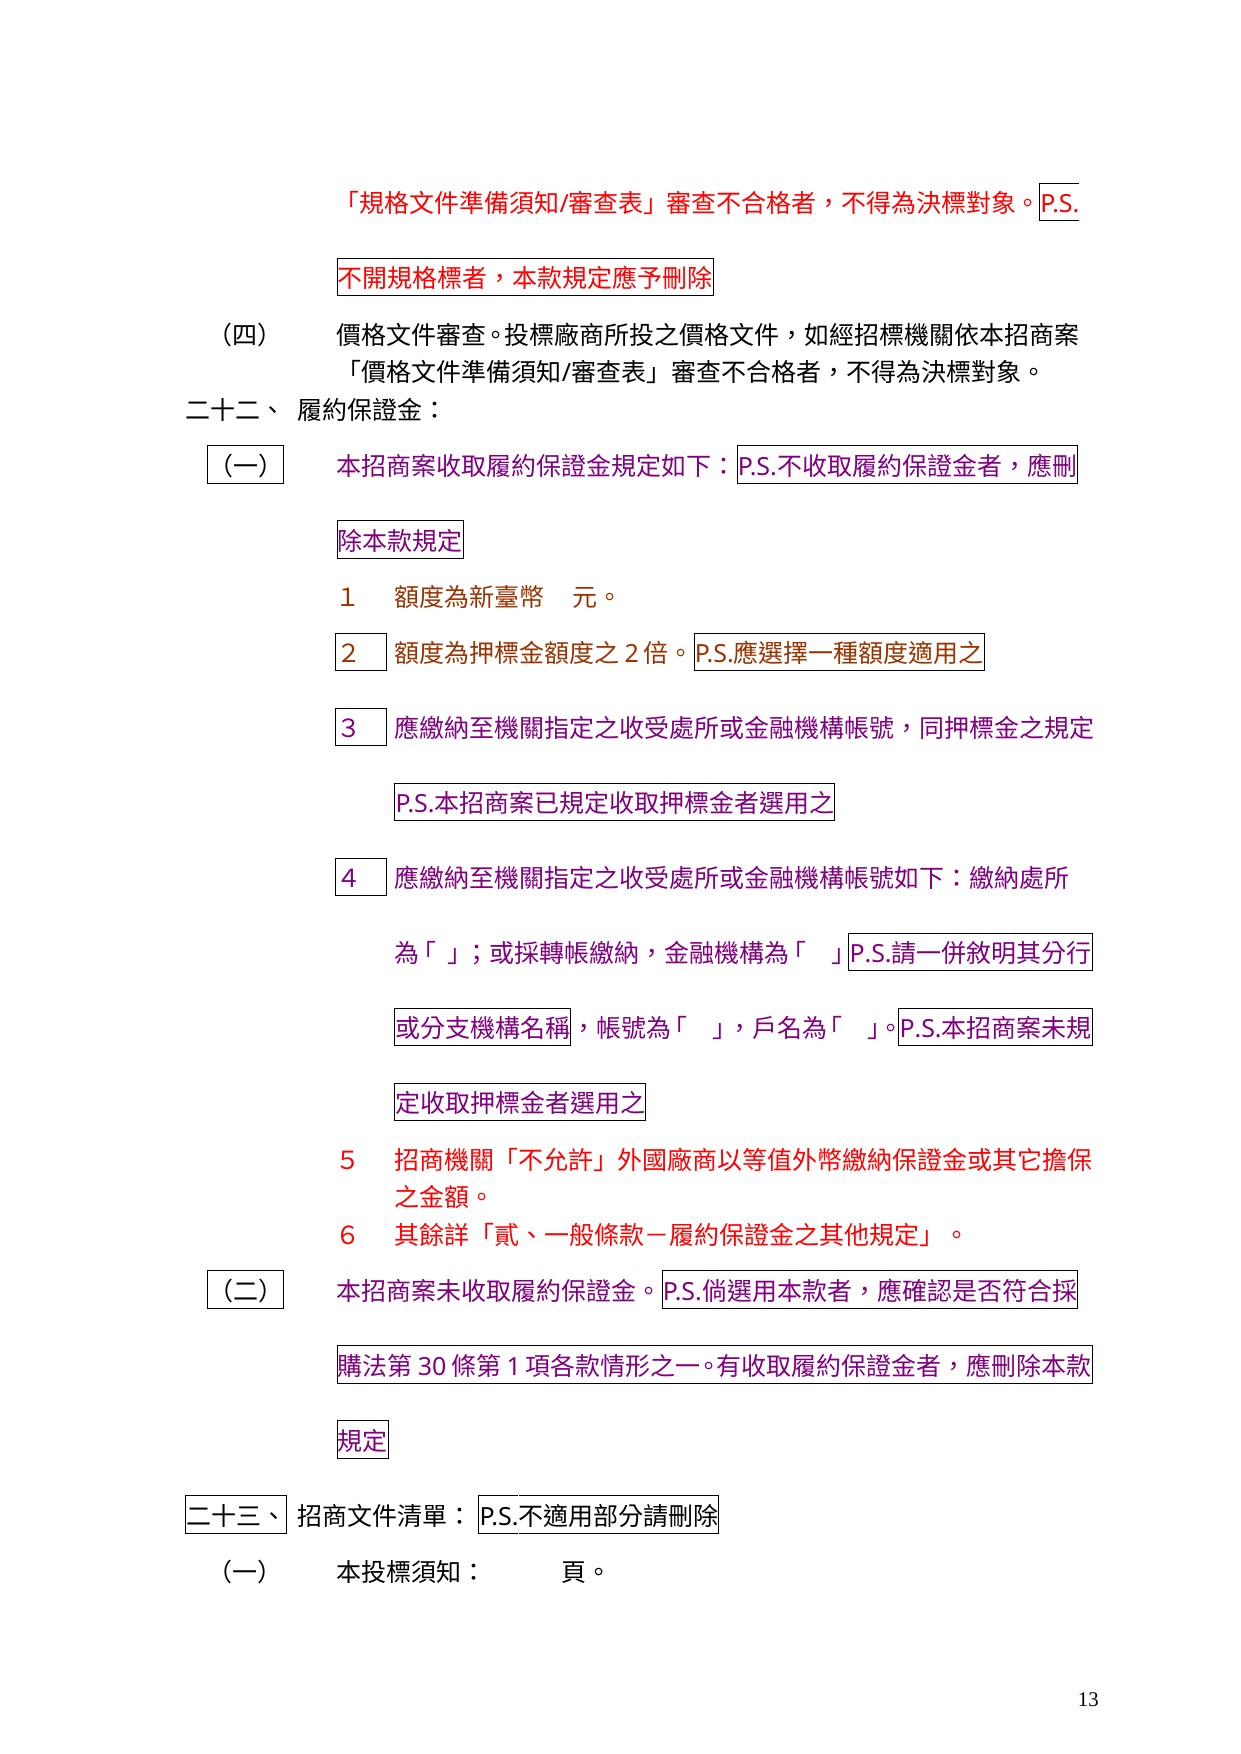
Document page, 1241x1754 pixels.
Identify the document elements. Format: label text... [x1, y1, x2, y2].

subtitle 其餘詳「貳、一般條款－履約保證金之其他規定」。 [335, 1214, 1092, 1252]
subtitle 價格文件審查。投標廠商所投之價格文件，如經招標機關依本招商案「價格文件準備須知/審查表」審查不合格者，不得為決標對象。 [207, 314, 1079, 389]
subtitle 本招商案未收取履約保證金。P.S.倘選用本款者，應確認是否符合採購法第30條第1項各款情形之一。有收取履約保證金者，應刪除本款規定 [207, 1252, 1092, 1477]
subtitle 招商機關「不允許」外國廠商以等值外幣繳納保證金或其它擔保之金額。 [335, 1139, 1092, 1214]
subtitle 應繳納至機關指定之收受處所或金融機構帳號如下：繳納處所為「 」；或採轉帳繳納，金融機構為「 」P.S.請一併敘明其分行或分支機構名稱，帳號為「 」，戶名為「 」。P.S.本招商案未規定收取押標金者選用之 [335, 839, 1092, 1139]
subtitle 應繳納至機關指定之收受處所或金融機構帳號，同押標金之規定。P.S.本招商案已規定收取押標金者選用之 [336, 709, 386, 745]
subtitle 招商文件清單： P.S.不適用部分請刪除 [185, 1477, 1079, 1552]
subtitle 本招商案收取履約保證金規定如下：P.S.不收取履約保證金者，應刪除本款規定 [207, 427, 1092, 577]
subtitle 本投標須知： 頁。 [207, 1552, 1079, 1589]
subtitle 履約保證金： [185, 389, 1079, 427]
subtitle 應繳納至機關指定之收受處所或金融機構帳號，同押標金之規定。P.S.本招商案已規定收取押標金者選用之 [335, 689, 1092, 839]
subtitle 「規格文件準備須知/審查表」審查不合格者，不得為決標對象。P.S.不開規格標者，本款規定應予刪除 [207, 164, 1079, 314]
subtitle 額度為新臺幣 元。 [335, 577, 1092, 614]
subtitle 額度為押標金額度之2倍。P.S.應選擇一種額度適用之 [335, 614, 1092, 689]
